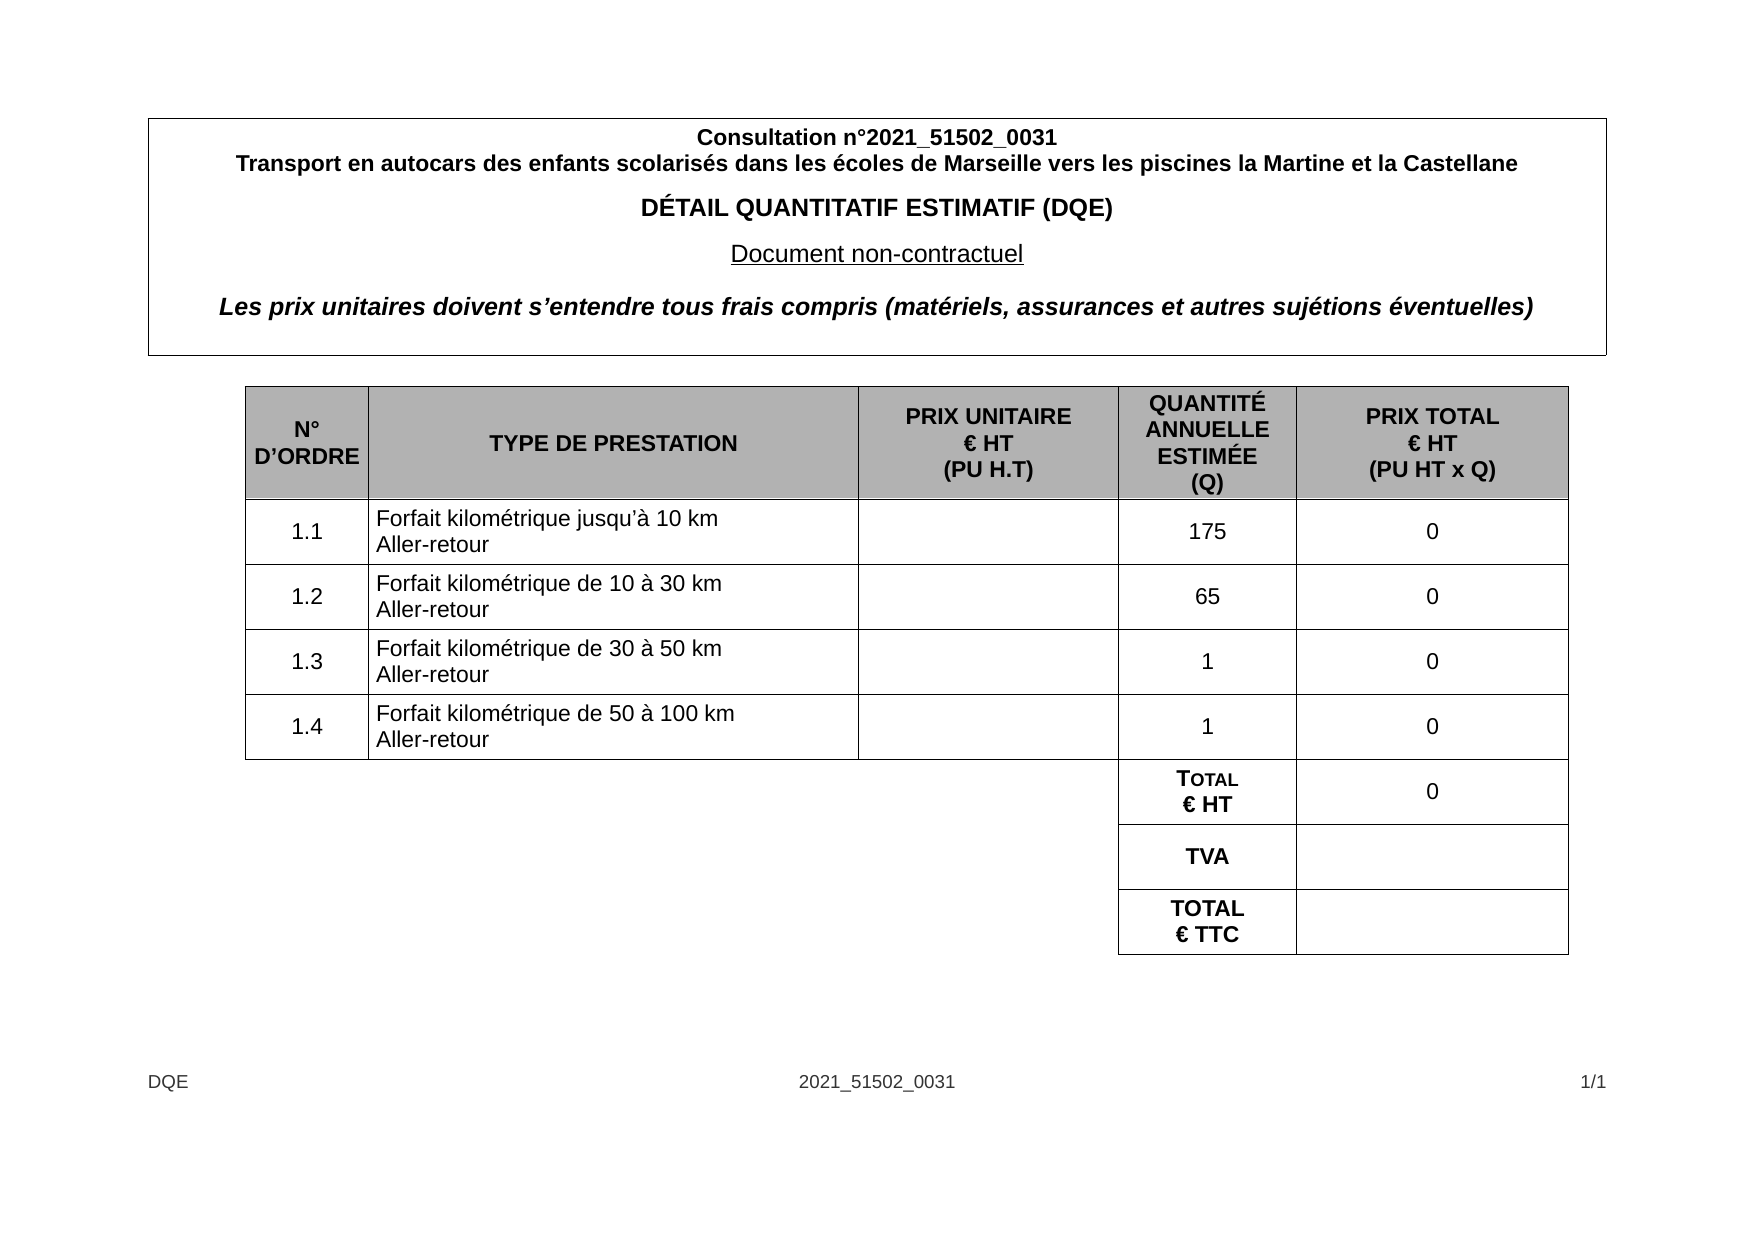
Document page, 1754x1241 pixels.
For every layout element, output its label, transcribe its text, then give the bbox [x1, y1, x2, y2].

table_header TYPE DE PRESTATION [369, 387, 858, 498]
table_cell TVA [1119, 825, 1296, 888]
table_cell [859, 565, 1118, 628]
table_cell [369, 760, 1118, 953]
table_cell 65 [1119, 565, 1296, 628]
table_header Consultation n°2021_51502_0031 Transport en autocars des enfants scolarisés dans les écoles de Marseille vers les piscines la Martine et la Castellane DÉTAIL QUANTITATIF ESTIMATIF (DQE) Document non-contractuel Les prix unitaires doivent s’entendre tous frais compris (matériels, assurances et autres sujétions éventuelles) [149, 119, 1606, 355]
table_cell 1 [1119, 695, 1296, 758]
table_cell 1 [1119, 630, 1296, 693]
table_cell [859, 695, 1118, 758]
table_cell 0 [1297, 760, 1568, 823]
table_cell 1.1 [246, 500, 368, 563]
table_cell Forfait kilométrique de 30 à 50 km Aller-retour [369, 630, 858, 693]
table_cell 1.4 [246, 695, 368, 758]
table_cell 175 [1119, 500, 1296, 563]
table_cell [859, 630, 1118, 693]
table_cell 1.3 [246, 630, 368, 693]
table_cell [1297, 890, 1568, 953]
table_cell [859, 500, 1118, 563]
table_cell 0 [1297, 630, 1568, 693]
table_cell 0 [1297, 695, 1568, 758]
table_cell Total € HT [1119, 760, 1296, 823]
table_header N° D’ORDRE [246, 387, 368, 498]
table_header QUANTITÉ ANNUELLE ESTIMÉE (Q) [1119, 387, 1296, 498]
table_cell Forfait kilométrique jusqu’à 10 km Aller-retour [369, 500, 858, 563]
table_cell 1.2 [246, 565, 368, 628]
table_cell 0 [1297, 565, 1568, 628]
table_cell Forfait kilométrique de 50 à 100 km Aller-retour [369, 695, 858, 758]
table_cell TOTAL € TTC [1119, 890, 1296, 953]
table_cell Forfait kilométrique de 10 à 30 km Aller-retour [369, 565, 858, 628]
table_cell 0 [1297, 500, 1568, 563]
table_header PRIX TOTAL € HT (PU HT x Q) [1297, 387, 1568, 498]
table_header PRIX UNITAIRE € HT (PU H.T) [859, 387, 1118, 498]
table_cell [245, 760, 368, 953]
table_cell [1297, 825, 1568, 888]
